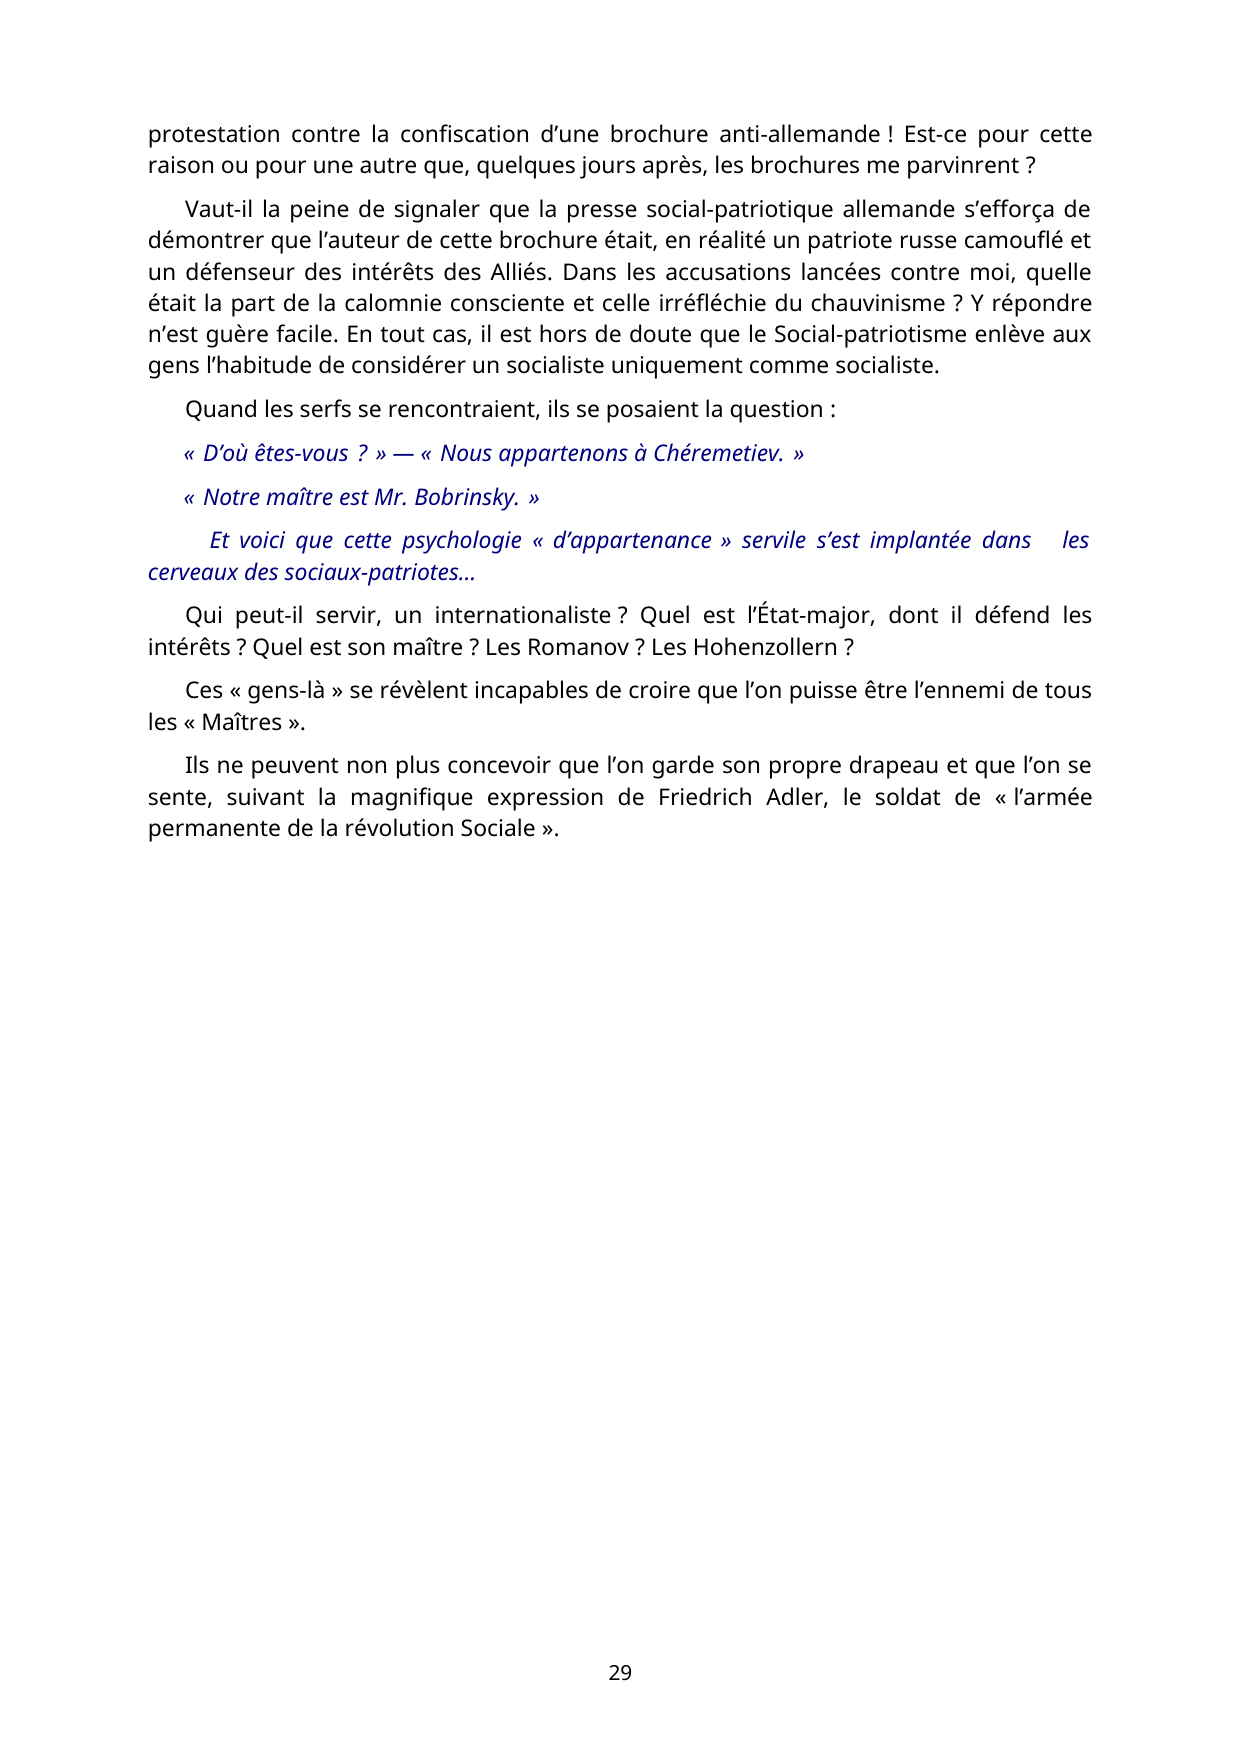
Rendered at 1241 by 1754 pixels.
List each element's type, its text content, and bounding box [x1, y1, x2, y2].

text Ils ne peuvent non plus concevoir que l’on garde son propre drapeau et que l’on se sente, suivant la magnifique expression de Friedrich Adler, le soldat de « l’armée permanente de la révolution Sociale ». [148, 749, 1093, 843]
text « D’où êtes-vous ? » — « Nous appartenons à Chéremetiev. » [148, 437, 1093, 468]
text « Notre maître est Mr. Bobrinsky. » [148, 481, 1093, 512]
text Vaut-il la peine de signaler que la presse social-patriotique allemande s’efforça de démontrer que l’auteur de cette brochure était, en réalité un patriote russe camouflé et un défenseur des intérêts des Alliés. Dans les accusations lancées contre moi, quelle était la part de la calomnie consciente et celle irréfléchie du chauvinisme ? Y répondre n’est guère facile. En tout cas, il est hors de doute que le Social-patriotisme enlève aux gens l’habitude de considérer un socialiste uniquement comme socialiste. [148, 193, 1093, 381]
text Ces « gens-là » se révèlent incapables de croire que l’on puisse être l’ennemi de tous les « Maîtres ». [148, 674, 1093, 737]
text Quand les serfs se rencontraient, ils se posaient la question : [148, 393, 1093, 424]
text Qui peut-il servir, un internationaliste ? Quel est l’État-major, dont il défend les intérêts ? Quel est son maître ? Les Romanov ? Les Hohenzollern ? [148, 599, 1093, 662]
text protestation contre la confiscation d’une brochure anti-allemande ! Est-ce pour cette raison ou pour une autre que, quelques jours après, les brochures me parvinrent ? [148, 118, 1093, 181]
text Et voici que cette psychologie « d’appartenance » servile s’est implantée dans les cerveaux des sociaux-patriotes… [148, 524, 1093, 587]
